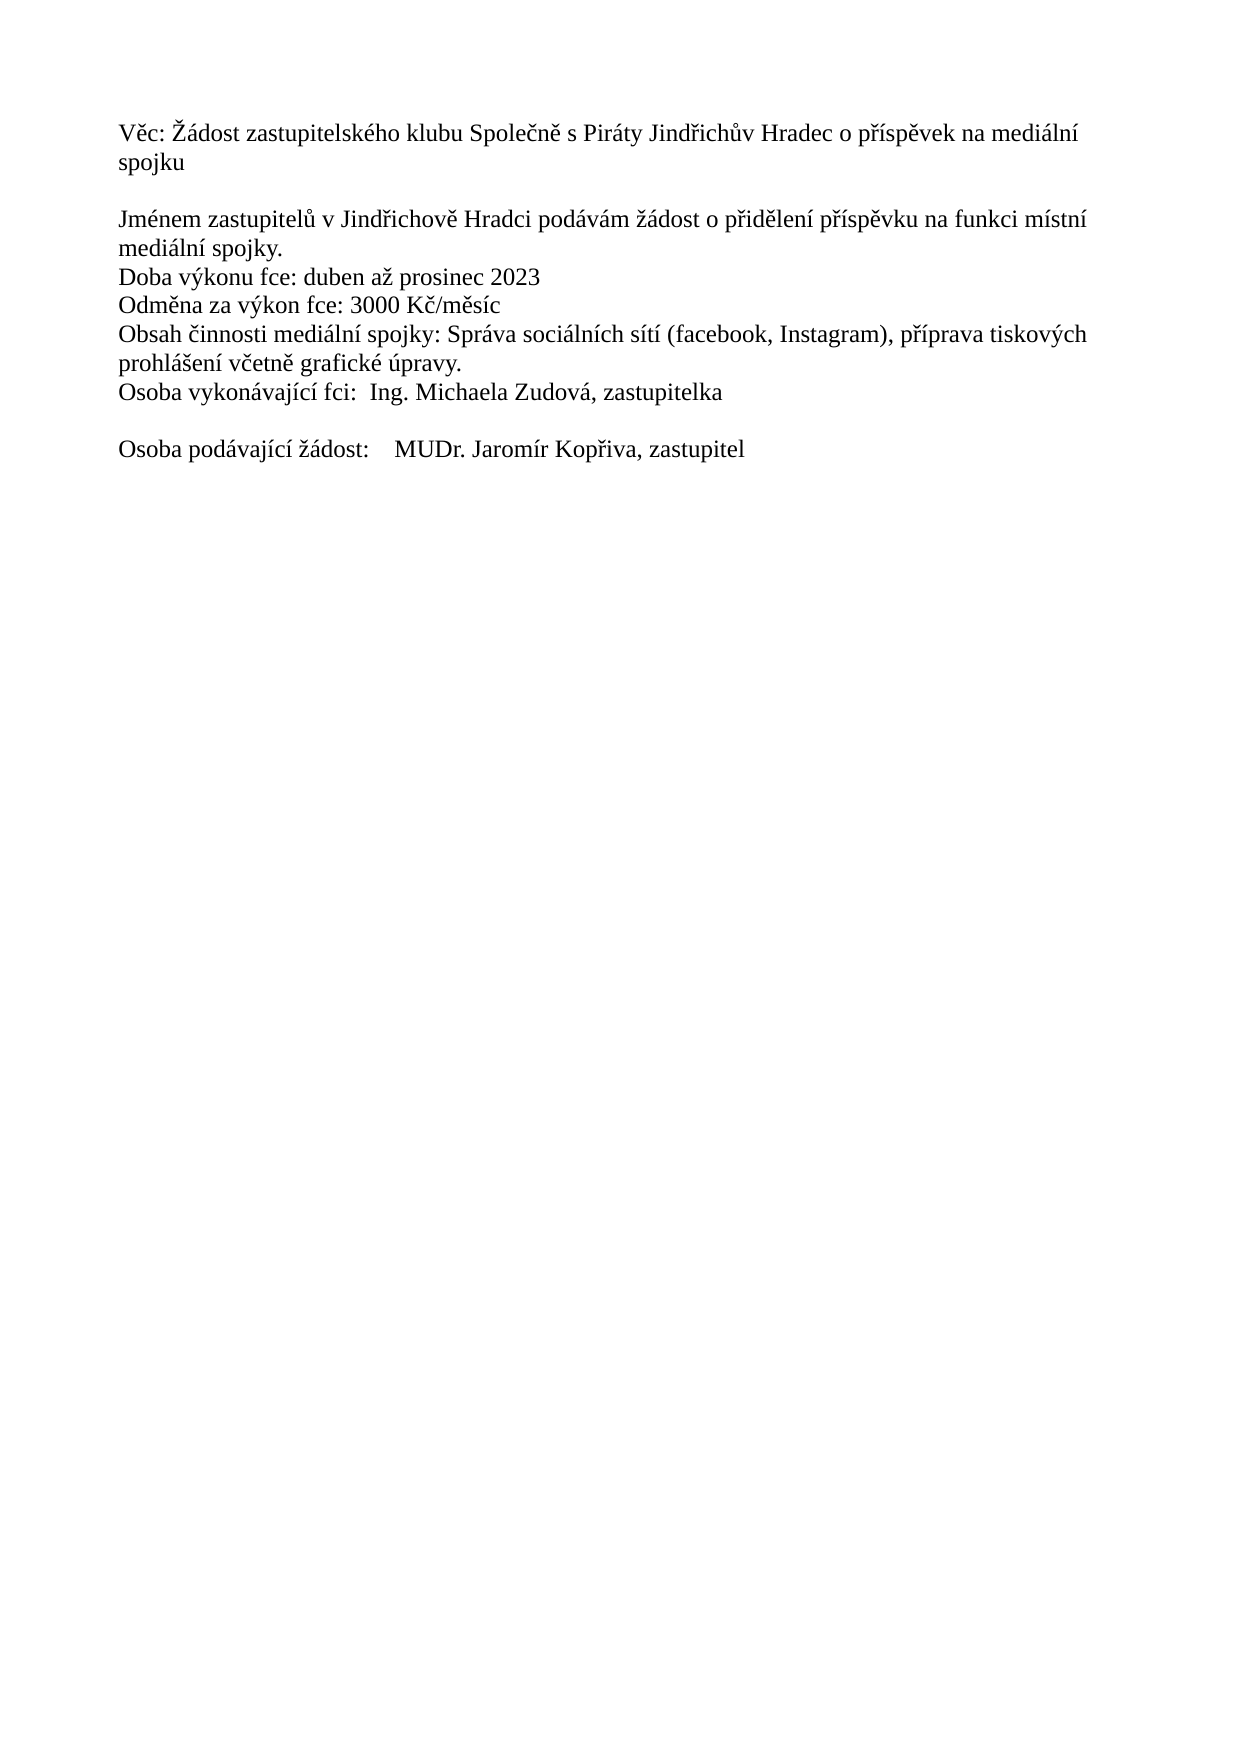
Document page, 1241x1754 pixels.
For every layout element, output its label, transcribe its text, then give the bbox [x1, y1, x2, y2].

text Osoba vykonávající fci: Ing. Michaela Zudová, zastupitelka [118, 377, 1122, 406]
text Osoba podávající žádost: MUDr. Jaromír Kopřiva, zastupitel [118, 434, 1122, 463]
text Odměna za výkon fce: 3000 Kč/měsíc [118, 291, 1122, 319]
text Věc: Žádost zastupitelského klubu Společně s Piráty Jindřichův Hradec o příspěvek na mediální spojku [118, 118, 1122, 176]
text Obsah činnosti mediální spojky: Správa sociálních sítí (facebook, Instagram), příprava tiskových prohlášení včetně grafické úpravy. [118, 319, 1122, 377]
text Jménem zastupitelů v Jindřichově Hradci podávám žádost o přidělení příspěvku na funkci místní mediální spojky. [118, 204, 1122, 262]
text Doba výkonu fce: duben až prosinec 2023 [118, 262, 1122, 291]
